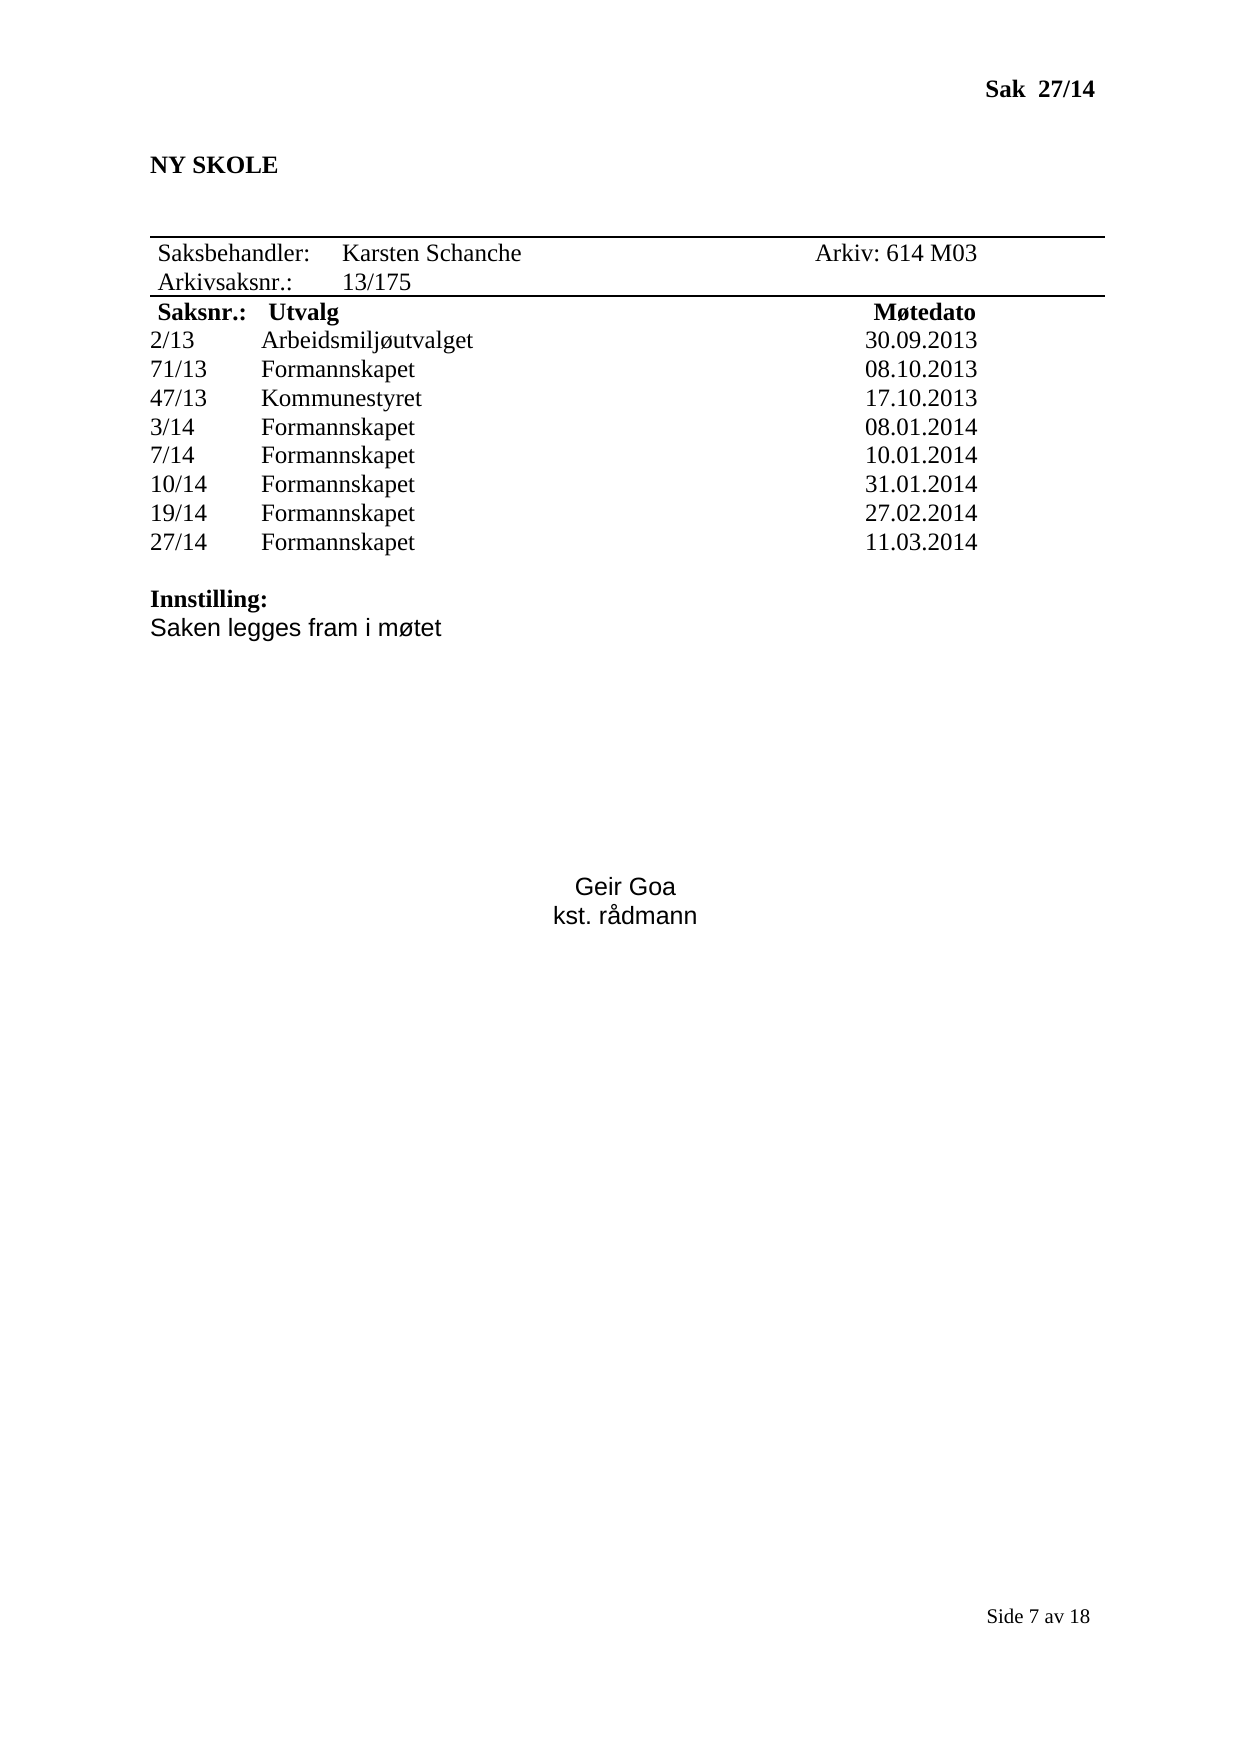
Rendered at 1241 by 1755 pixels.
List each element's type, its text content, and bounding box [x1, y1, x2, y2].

table_header Karsten Schanche [335, 238, 807, 267]
text 27/14 Formannskapet 11.03.2014 [150, 527, 1100, 556]
table_cell Arkivsaksnr.: [150, 267, 334, 295]
table_header Arkiv: 614 M03 [808, 238, 1104, 267]
text Saken legges fram i møtet [150, 613, 1100, 642]
table_cell [808, 267, 1104, 295]
text 71/13 Formannskapet 08.10.2013 [150, 354, 1100, 383]
text 3/14 Formannskapet 08.01.2014 [150, 412, 1100, 441]
text NY SKOLE [150, 150, 1100, 179]
table_header [1105, 236, 1115, 267]
table_cell [576, 267, 807, 295]
text 7/14 Formannskapet 10.01.2014 [150, 441, 1100, 469]
text 10/14 Formannskapet 31.01.2014 [150, 469, 1100, 498]
table_cell [1105, 267, 1115, 295]
text kst. rådmann [150, 901, 1100, 929]
table_cell 13/175 [335, 267, 576, 295]
text 19/14 Formannskapet 27.02.2014 [150, 498, 1100, 527]
text 47/13 Kommunestyret 17.10.2013 [150, 383, 1100, 412]
table_cell Møtedato [866, 295, 1115, 326]
table_cell Saksnr.: [150, 297, 261, 326]
text Innstilling: [150, 584, 1100, 613]
table_cell Utvalg [261, 297, 866, 326]
text 2/13 Arbeidsmiljøutvalget 30.09.2013 [150, 326, 1100, 354]
table_header Saksbehandler: [150, 238, 334, 267]
text Geir Goa [150, 872, 1100, 901]
